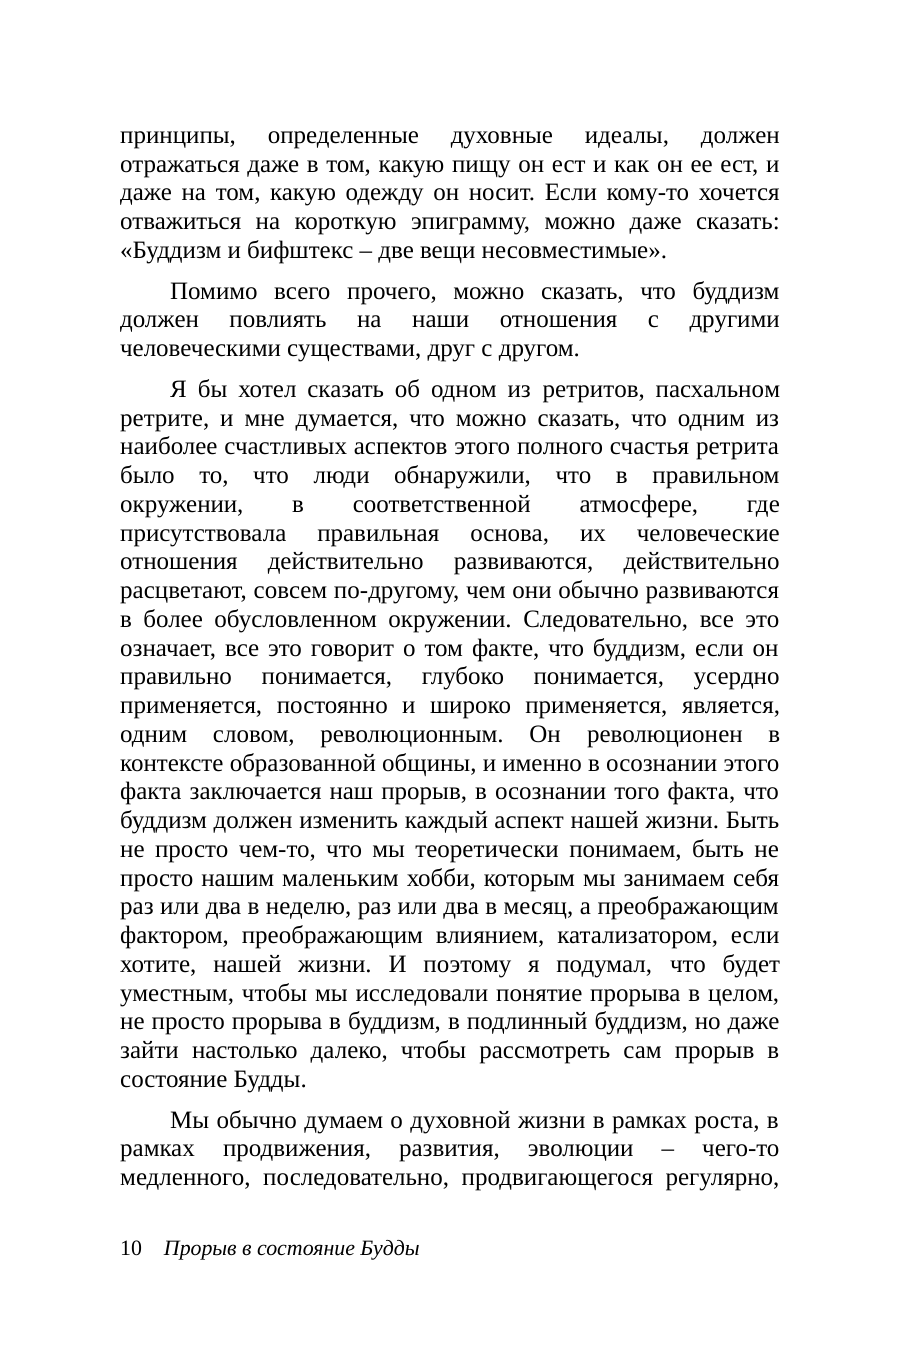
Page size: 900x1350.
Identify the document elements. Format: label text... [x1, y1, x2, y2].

text принципы, определенные духовные идеалы, должен отражаться даже в том, какую пищу он ест и как он ее ест, и даже на том, какую одежду он носит. Если кому-то хочется отважиться на короткую эпиграмму, можно даже сказать: «Буддизм и бифштекс – две вещи несовместимые». [120, 120, 780, 264]
text Мы обычно думаем о духовной жизни в рамках роста, в рамках продвижения, развития, эволюции – чего-то медленного, последовательно, продвигающегося регулярно, [120, 1105, 780, 1191]
text Помимо всего прочего, можно сказать, что буддизм должен повлиять на наши отношения с другими человеческими существами, друг с другом. [120, 276, 780, 362]
text Я бы хотел сказать об одном из ретритов, пасхальном ретрите, и мне думается, что можно сказать, что одним из наиболее счастливых аспектов этого полного счастья ретрита было то, что люди обнаружили, что в правильном окружении, в соответственной атмосфере, где присутствовала правильная основа, их человеческие отношения действительно развиваются, действительно расцветают, совсем по-другому, чем они обычно развиваются в более обусловленном окружении. Следовательно, все это означает, все это говорит о том факте, что буддизм, если он правильно понимается, глубоко понимается, усердно применяется, постоянно и широко применяется, является, одним словом, революционным. Он революционен в контексте образованной общины, и именно в осознании этого факта заключается наш прорыв, в осознании того факта, что буддизм должен изменить каждый аспект нашей жизни. Быть не просто чем-то, что мы теоретически понимаем, быть не просто нашим маленьким хобби, которым мы занимаем себя раз или два в неделю, раз или два в месяц, а преображающим фактором, преображающим влиянием, катализатором, если хотите, нашей жизни. И поэтому я подумал, что будет уместным, чтобы мы исследовали понятие прорыва в целом, не просто прорыва в буддизм, в подлинный буддизм, но даже зайти настолько далеко, чтобы рассмотреть сам прорыв в состояние Будды. [120, 374, 780, 1093]
